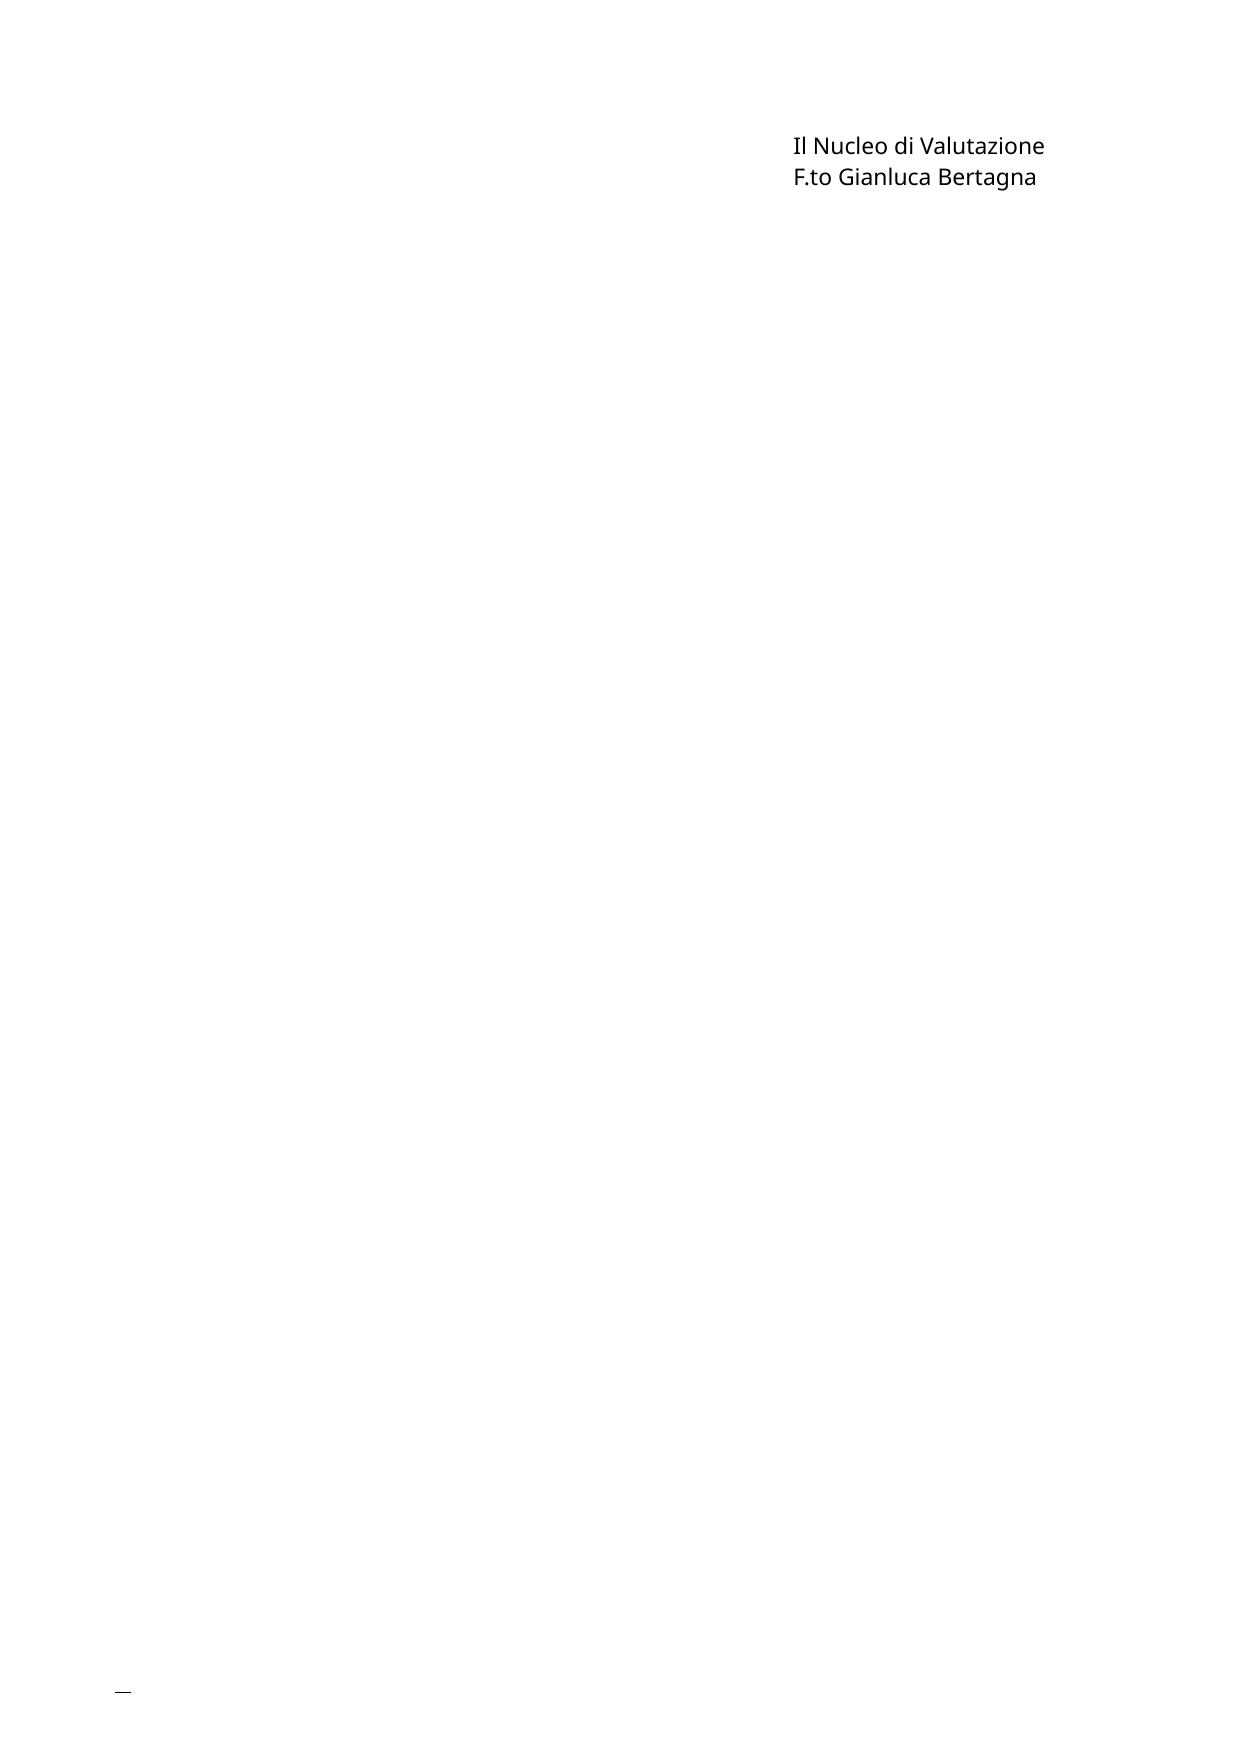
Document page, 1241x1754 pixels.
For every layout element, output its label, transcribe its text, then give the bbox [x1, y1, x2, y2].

text Il Nucleo di Valutazione [118, 130, 1122, 161]
text F.to Gianluca Bertagna [118, 161, 1122, 193]
